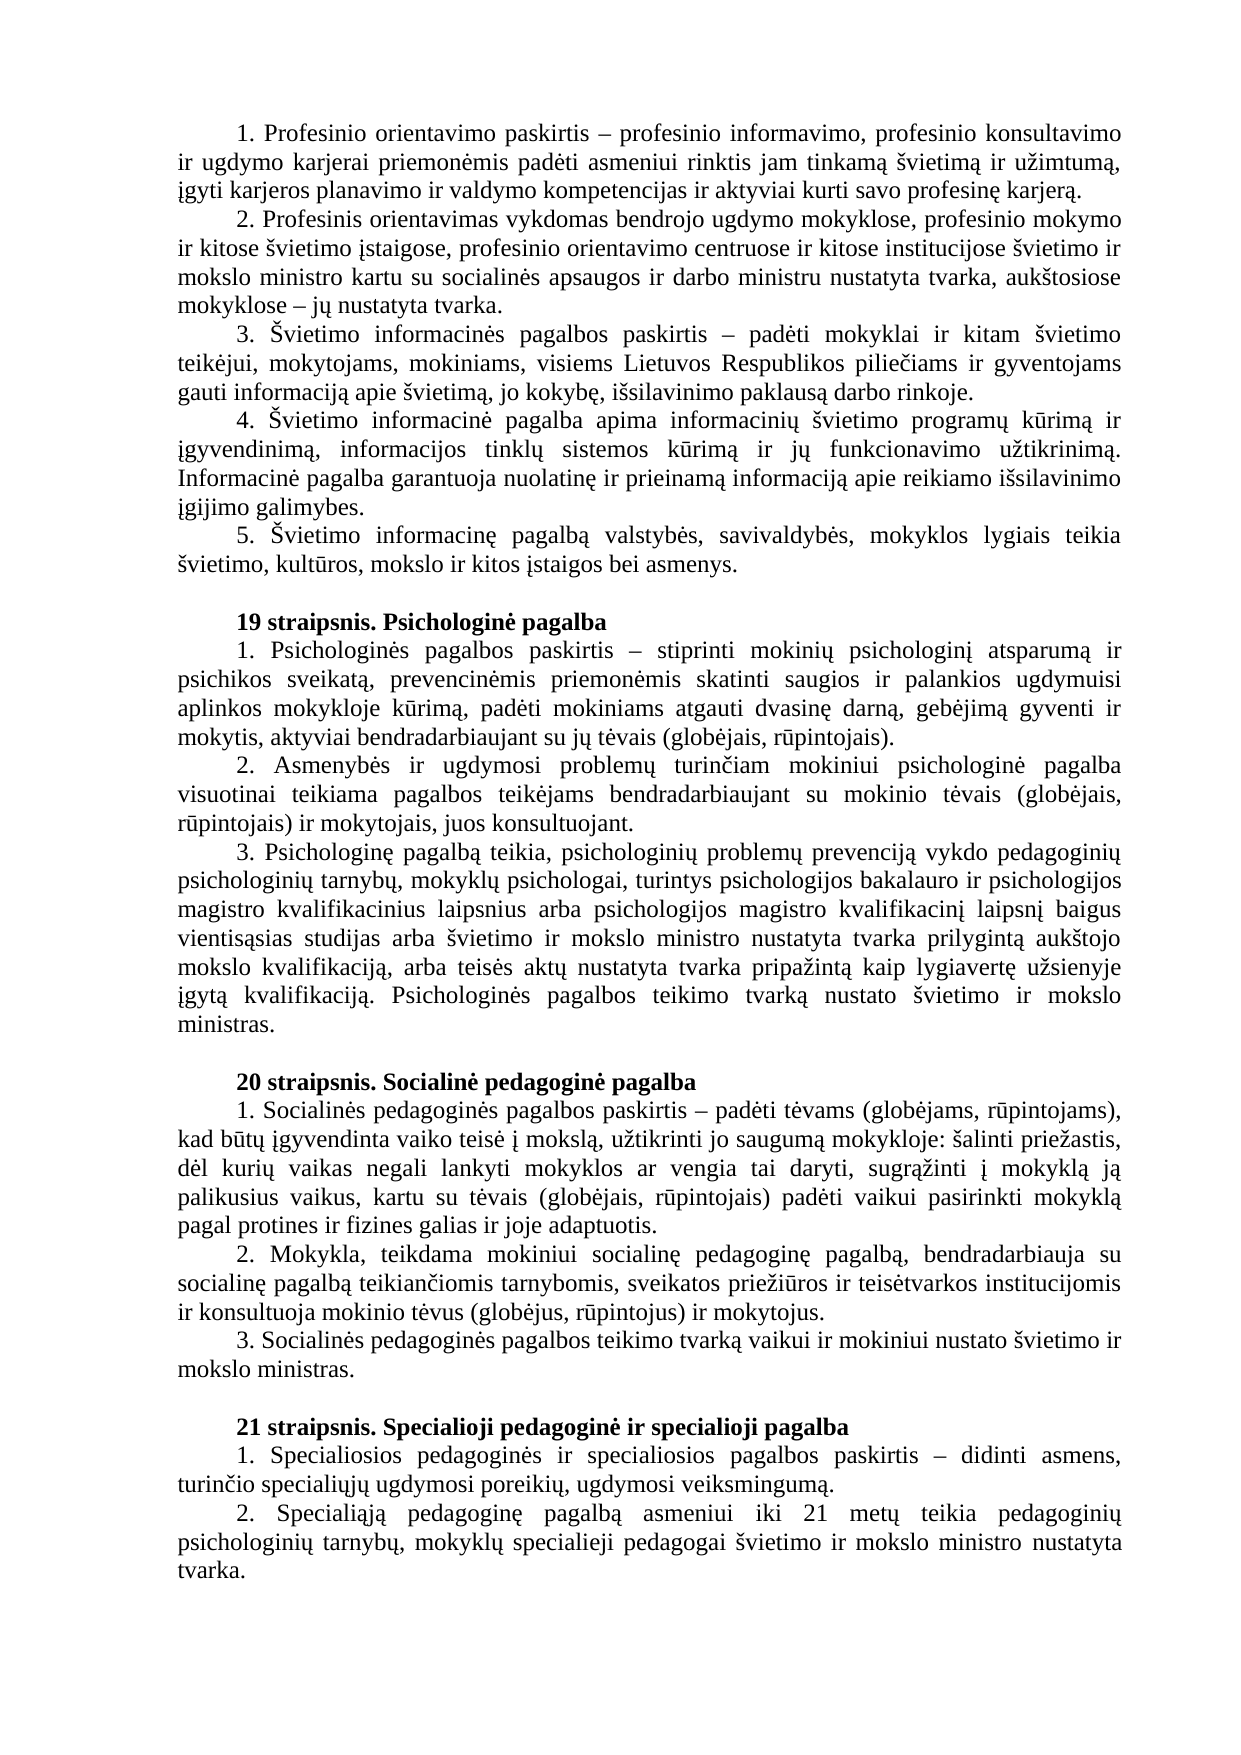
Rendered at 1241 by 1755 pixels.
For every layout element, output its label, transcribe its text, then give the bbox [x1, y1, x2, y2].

text 21 straipsnis. Specialioji pedagoginė ir specialioji pagalba [177, 1412, 1122, 1441]
text 1. Profesinio orientavimo paskirtis – profesinio informavimo, profesinio konsultavimo ir ugdymo karjerai priemonėmis padėti asmeniui rinktis jam tinkamą švietimą ir užimtumą, įgyti karjeros planavimo ir valdymo kompetencijas ir aktyviai kurti savo profesinę karjerą. [177, 118, 1122, 204]
text 1. Psichologinės pagalbos paskirtis – stiprinti mokinių psichologinį atsparumą ir psichikos sveikatą, prevencinėmis priemonėmis skatinti saugios ir palankios ugdymuisi aplinkos mokykloje kūrimą, padėti mokiniams atgauti dvasinę darną, gebėjimą gyventi ir mokytis, aktyviai bendradarbiaujant su jų tėvais (globėjais, rūpintojais). [177, 636, 1122, 751]
text 1. Specialiosios pedagoginės ir specialiosios pagalbos paskirtis – didinti asmens, turinčio specialiųjų ugdymosi poreikių, ugdymosi veiksmingumą. [177, 1441, 1122, 1498]
text 2. Profesinis orientavimas vykdomas bendrojo ugdymo mokyklose, profesinio mokymo ir kitose švietimo įstaigose, profesinio orientavimo centruose ir kitose institucijose švietimo ir mokslo ministro kartu su socialinės apsaugos ir darbo ministru nustatyta tvarka, aukštosiose mokyklose – jų nustatyta tvarka. [177, 204, 1122, 319]
text 2. Asmenybės ir ugdymosi problemų turinčiam mokiniui psichologinė pagalba visuotinai teikiama pagalbos teikėjams bendradarbiaujant su mokinio tėvais (globėjais, rūpintojais) ir mokytojais, juos konsultuojant. [177, 751, 1122, 837]
text 4. Švietimo informacinė pagalba apima informacinių švietimo programų kūrimą ir įgyvendinimą, informacijos tinklų sistemos kūrimą ir jų funkcionavimo užtikrinimą. Informacinė pagalba garantuoja nuolatinę ir prieinamą informaciją apie reikiamo išsilavinimo įgijimo galimybes. [177, 406, 1122, 521]
text 2. Specialiąją pedagoginę pagalbą asmeniui iki 21 metų teikia pedagoginių psichologinių tarnybų, mokyklų specialieji pedagogai švietimo ir mokslo ministro nustatyta tvarka. [177, 1498, 1122, 1584]
text 2. Mokykla, teikdama mokiniui socialinę pedagoginę pagalbą, bendradarbiauja su socialinę pagalbą teikiančiomis tarnybomis, sveikatos priežiūros ir teisėtvarkos institucijomis ir konsultuoja mokinio tėvus (globėjus, rūpintojus) ir mokytojus. [177, 1239, 1122, 1326]
text 5. Švietimo informacinę pagalbą valstybės, savivaldybės, mokyklos lygiais teikia švietimo, kultūros, mokslo ir kitos įstaigos bei asmenys. [177, 521, 1122, 578]
text 3. Socialinės pedagoginės pagalbos teikimo tvarką vaikui ir mokiniui nustato švietimo ir mokslo ministras. [177, 1326, 1122, 1383]
text 3. Švietimo informacinės pagalbos paskirtis – padėti mokyklai ir kitam švietimo teikėjui, mokytojams, mokiniams, visiems Lietuvos Respublikos piliečiams ir gyventojams gauti informaciją apie švietimą, jo kokybę, išsilavinimo paklausą darbo rinkoje. [177, 319, 1122, 406]
text 20 straipsnis. Socialinė pedagoginė pagalba [177, 1067, 1122, 1096]
text 19 straipsnis. Psichologinė pagalba [177, 607, 1122, 636]
text 1. Socialinės pedagoginės pagalbos paskirtis – padėti tėvams (globėjams, rūpintojams), kad būtų įgyvendinta vaiko teisė į mokslą, užtikrinti jo saugumą mokykloje: šalinti priežastis, dėl kurių vaikas negali lankyti mokyklos ar vengia tai daryti, sugrąžinti į mokyklą ją palikusius vaikus, kartu su tėvais (globėjais, rūpintojais) padėti vaikui pasirinkti mokyklą pagal protines ir fizines galias ir joje adaptuotis. [177, 1096, 1122, 1239]
text 3. Psichologinę pagalbą teikia, psichologinių problemų prevenciją vykdo pedagoginių psichologinių tarnybų, mokyklų psichologai, turintys psichologijos bakalauro ir psichologijos magistro kvalifikacinius laipsnius arba psichologijos magistro kvalifikacinį laipsnį baigus vientisąsias studijas arba švietimo ir mokslo ministro nustatyta tvarka prilygintą aukštojo mokslo kvalifikaciją, arba teisės aktų nustatyta tvarka pripažintą kaip lygiavertę užsienyje įgytą kvalifikaciją. Psichologinės pagalbos teikimo tvarką nustato švietimo ir mokslo ministras. [177, 837, 1122, 1038]
